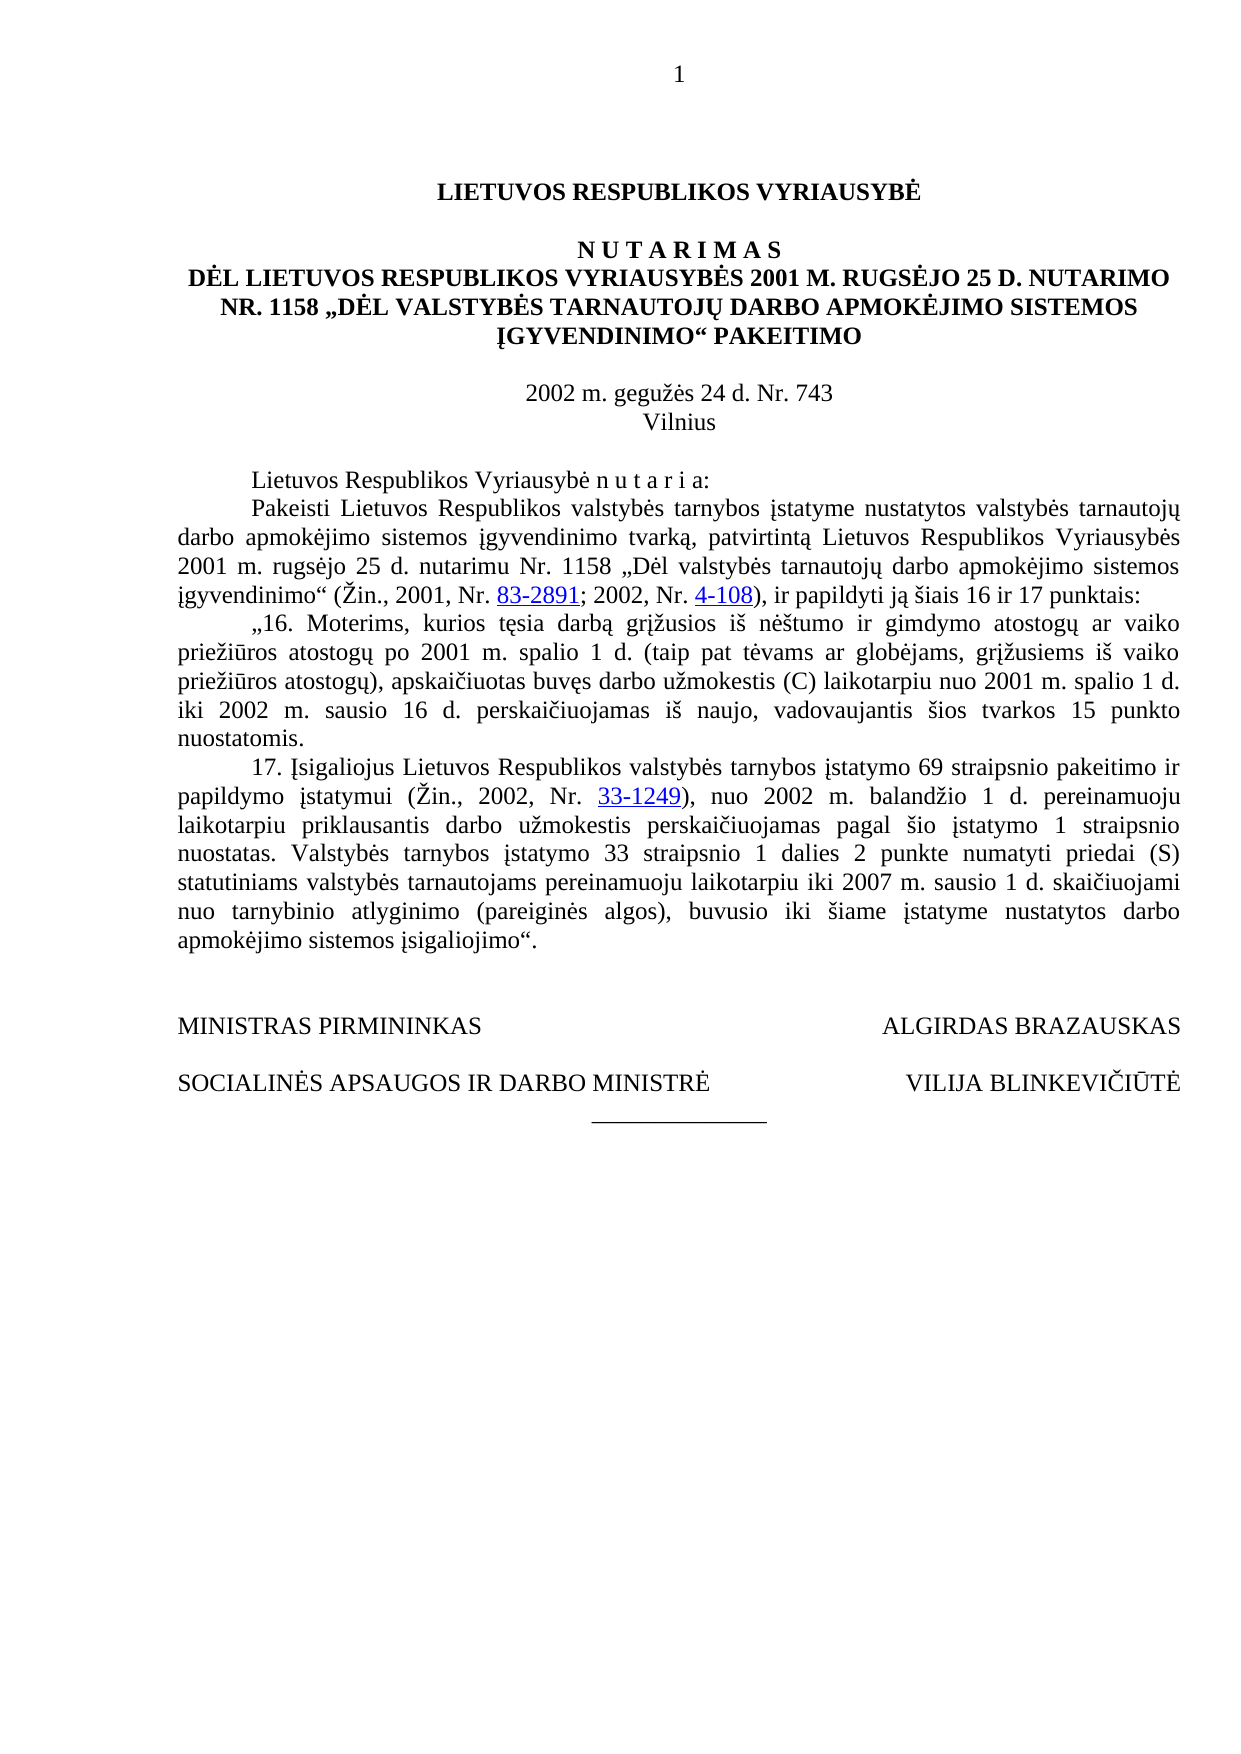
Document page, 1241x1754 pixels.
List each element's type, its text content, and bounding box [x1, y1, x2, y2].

text „16. Moterims, kurios tęsia darbą grįžusios iš nėštumo ir gimdymo atostogų ar vaiko priežiūros atostogų po 2001 m. spalio 1 d. (taip pat tėvams ar globėjams, grįžusiems iš vaiko priežiūros atostogų), apskaičiuotas buvęs darbo užmokestis (C) laikotarpiu nuo 2001 m. spalio 1 d. iki 2002 m. sausio 16 d. perskaičiuojamas iš naujo, vadovaujantis šios tvarkos 15 punkto nuostatomis. [177, 608, 1181, 752]
text ______________ [177, 1097, 1181, 1126]
text SOCIALINĖS APSAUGOS IR DARBO MINISTRĖ VILIJA BLINKEVIČIŪTĖ [177, 1068, 1181, 1097]
text N U T A R I M A S [177, 235, 1181, 263]
text MINISTRAS PIRMININKAS ALGIRDAS BRAZAUSKAS [177, 1011, 1181, 1040]
text 2002 m. gegužės 24 d. Nr. 743 [177, 378, 1181, 407]
text Vilnius [177, 407, 1181, 436]
text 17. Įsigaliojus Lietuvos Respublikos valstybės tarnybos įstatymo 69 straipsnio pakeitimo ir papildymo įstatymui (Žin., 2002, Nr. 33-1249), nuo 2002 m. balandžio 1 d. pereinamuoju laikotarpiu priklausantis darbo užmokestis perskaičiuojamas pagal šio įstatymo 1 straipsnio nuostatas. Valstybės tarnybos įstatymo 33 straipsnio 1 dalies 2 punkte numatyti priedai (S) statutiniams valstybės tarnautojams pereinamuoju laikotarpiu iki 2007 m. sausio 1 d. skaičiuojami nuo tarnybinio atlyginimo (pareiginės algos), buvusio iki šiame įstatyme nustatytos darbo apmokėjimo sistemos įsigaliojimo“. [177, 752, 1181, 953]
text Pakeisti Lietuvos Respublikos valstybės tarnybos įstatyme nustatytos valstybės tarnautojų darbo apmokėjimo sistemos įgyvendinimo tvarką, patvirtintą Lietuvos Respublikos Vyriausybės 2001 m. rugsėjo 25 d. nutarimu Nr. 1158 „Dėl valstybės tarnautojų darbo apmokėjimo sistemos įgyvendinimo“ (Žin., 2001, Nr. 83-2891; 2002, Nr. 4-108), ir papildyti ją šiais 16 ir 17 punktais: [177, 493, 1181, 608]
text DĖL LIETUVOS RESPUBLIKOS VYRIAUSYBĖS 2001 M. RUGSĖJO 25 D. NUTARIMO NR. 1158 „DĖL VALSTYBĖS TARNAUTOJŲ DARBO APMOKĖJIMO SISTEMOS ĮGYVENDINIMO“ PAKEITIMO [177, 263, 1181, 350]
text Lietuvos Respublikos Vyriausybė nutaria: [177, 465, 1181, 493]
text LIETUVOS RESPUBLIKOS VYRIAUSYBĖ [177, 177, 1181, 206]
